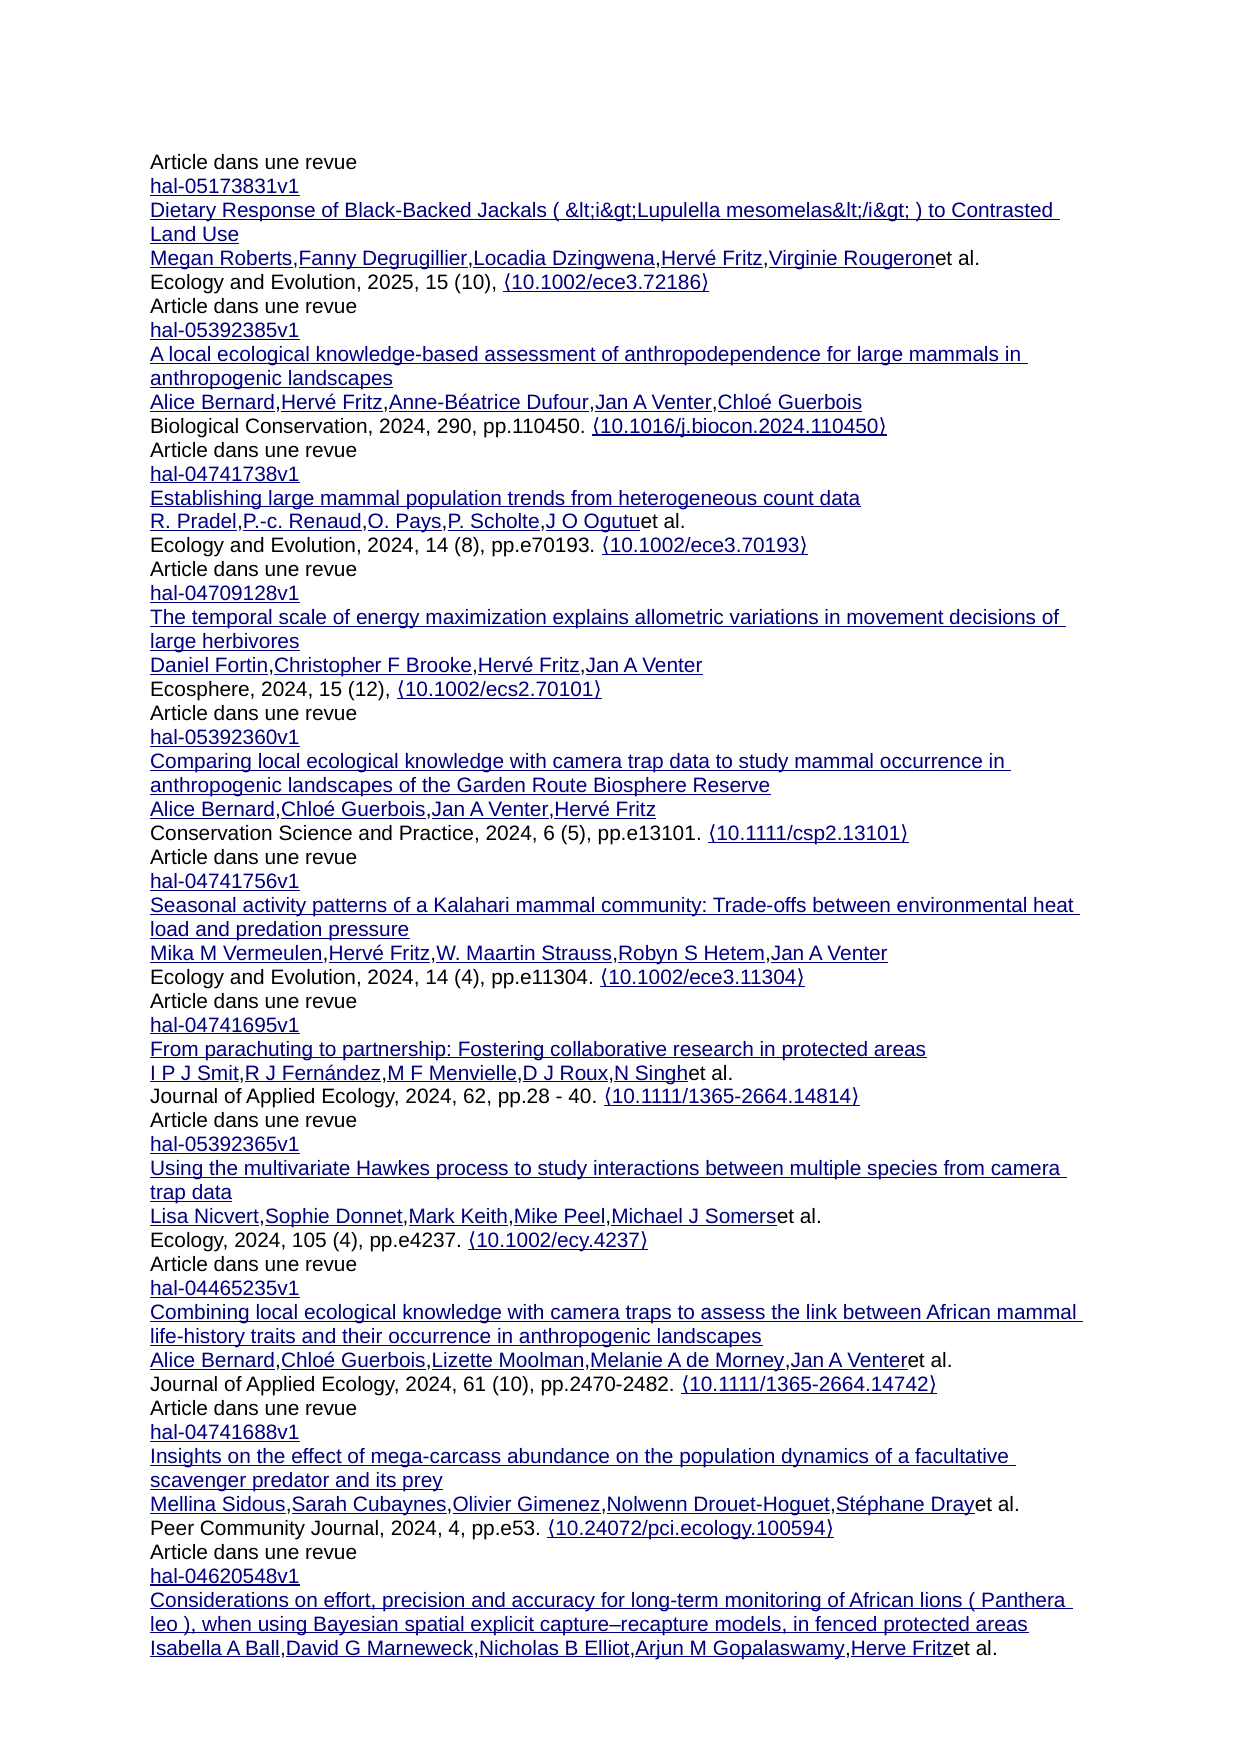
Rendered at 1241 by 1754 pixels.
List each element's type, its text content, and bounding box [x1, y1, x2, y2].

table_cell Comparing local ecological knowledge with camera trap data to study mammal occurrence in anthropogenic landscapes of the Garden Route Biosphere Reserve Alice Bernard,Chloé Guerbois,Jan A Venter,Hervé Fritz Conservation Science and Practice, 2024, 6 (5), pp.e13101. ⟨10.1111/csp2.13101⟩ Article dans une revue hal-04741756v1 [150, 749, 1090, 893]
table_cell The temporal scale of energy maximization explains allometric variations in movement decisions of large herbivores Daniel Fortin,Christopher F Brooke,Hervé Fritz,Jan A Venter Ecosphere, 2024, 15 (12), ⟨10.1002/ecs2.70101⟩ Article dans une revue hal-05392360v1 [150, 605, 1090, 749]
table_cell Article dans une revue hal-05173831v1 [150, 150, 1090, 198]
table_cell Considerations on effort, precision and accuracy for long‐term monitoring of African lions ( Panthera leo ), when using Bayesian spatial explicit capture–recapture models, in fenced protected areas Isabella A Ball,David G Marneweck,Nicholas B Elliot,Arjun M Gopalaswamy,Herve Fritzet al. [150, 1588, 1090, 1659]
table_cell From parachuting to partnership: Fostering collaborative research in protected areas I P J Smit,R J Fernández,M F Menvielle,D J Roux,N Singhet al. Journal of Applied Ecology, 2024, 62, pp.28 - 40. ⟨10.1111/1365-2664.14814⟩ Article dans une revue hal-05392365v1 [150, 1036, 1090, 1156]
table_cell A local ecological knowledge-based assessment of anthropodependence for large mammals in anthropogenic landscapes Alice Bernard,Hervé Fritz,Anne-Béatrice Dufour,Jan A Venter,Chloé Guerbois Biological Conservation, 2024, 290, pp.110450. ⟨10.1016/j.biocon.2024.110450⟩ Article dans une revue hal-04741738v1 [150, 342, 1090, 485]
table_cell Insights on the effect of mega-carcass abundance on the population dynamics of a facultative scavenger predator and its prey Mellina Sidous,Sarah Cubaynes,Olivier Gimenez,Nolwenn Drouet-Hoguet,Stéphane Drayet al. Peer Community Journal, 2024, 4, pp.e53. ⟨10.24072/pci.ecology.100594⟩ Article dans une revue hal-04620548v1 [150, 1444, 1090, 1587]
table_cell Combining local ecological knowledge with camera traps to assess the link between African mammal life‐history traits and their occurrence in anthropogenic landscapes Alice Bernard,Chloé Guerbois,Lizette Moolman,Melanie A de Morney,Jan A Venteret al. Journal of Applied Ecology, 2024, 61 (10), pp.2470-2482. ⟨10.1111/1365-2664.14742⟩ Article dans une revue hal-04741688v1 [150, 1300, 1090, 1444]
table_cell Dietary Response of Black‐Backed Jackals ( &lt;i&gt;Lupulella mesomelas&lt;/i&gt; ) to Contrasted Land Use Megan Roberts,Fanny Degrugillier,Locadia Dzingwena,Hervé Fritz,Virginie Rougeronet al. Ecology and Evolution, 2025, 15 (10), ⟨10.1002/ece3.72186⟩ Article dans une revue hal-05392385v1 [150, 198, 1090, 342]
table_cell Using the multivariate Hawkes process to study interactions between multiple species from camera trap data Lisa Nicvert,Sophie Donnet,Mark Keith,Mike Peel,Michael J Somerset al. Ecology, 2024, 105 (4), pp.e4237. ⟨10.1002/ecy.4237⟩ Article dans une revue hal-04465235v1 [150, 1156, 1090, 1300]
table_cell Seasonal activity patterns of a Kalahari mammal community: Trade‐offs between environmental heat load and predation pressure Mika M Vermeulen,Hervé Fritz,W. Maartin Strauss,Robyn S Hetem,Jan A Venter Ecology and Evolution, 2024, 14 (4), pp.e11304. ⟨10.1002/ece3.11304⟩ Article dans une revue hal-04741695v1 [150, 893, 1090, 1036]
table_cell Establishing large mammal population trends from heterogeneous count data R. Pradel,P.‐c. Renaud,O. Pays,P. Scholte,J O Ogutuet al. Ecology and Evolution, 2024, 14 (8), pp.e70193. ⟨10.1002/ece3.70193⟩ Article dans une revue hal-04709128v1 [150, 485, 1090, 605]
